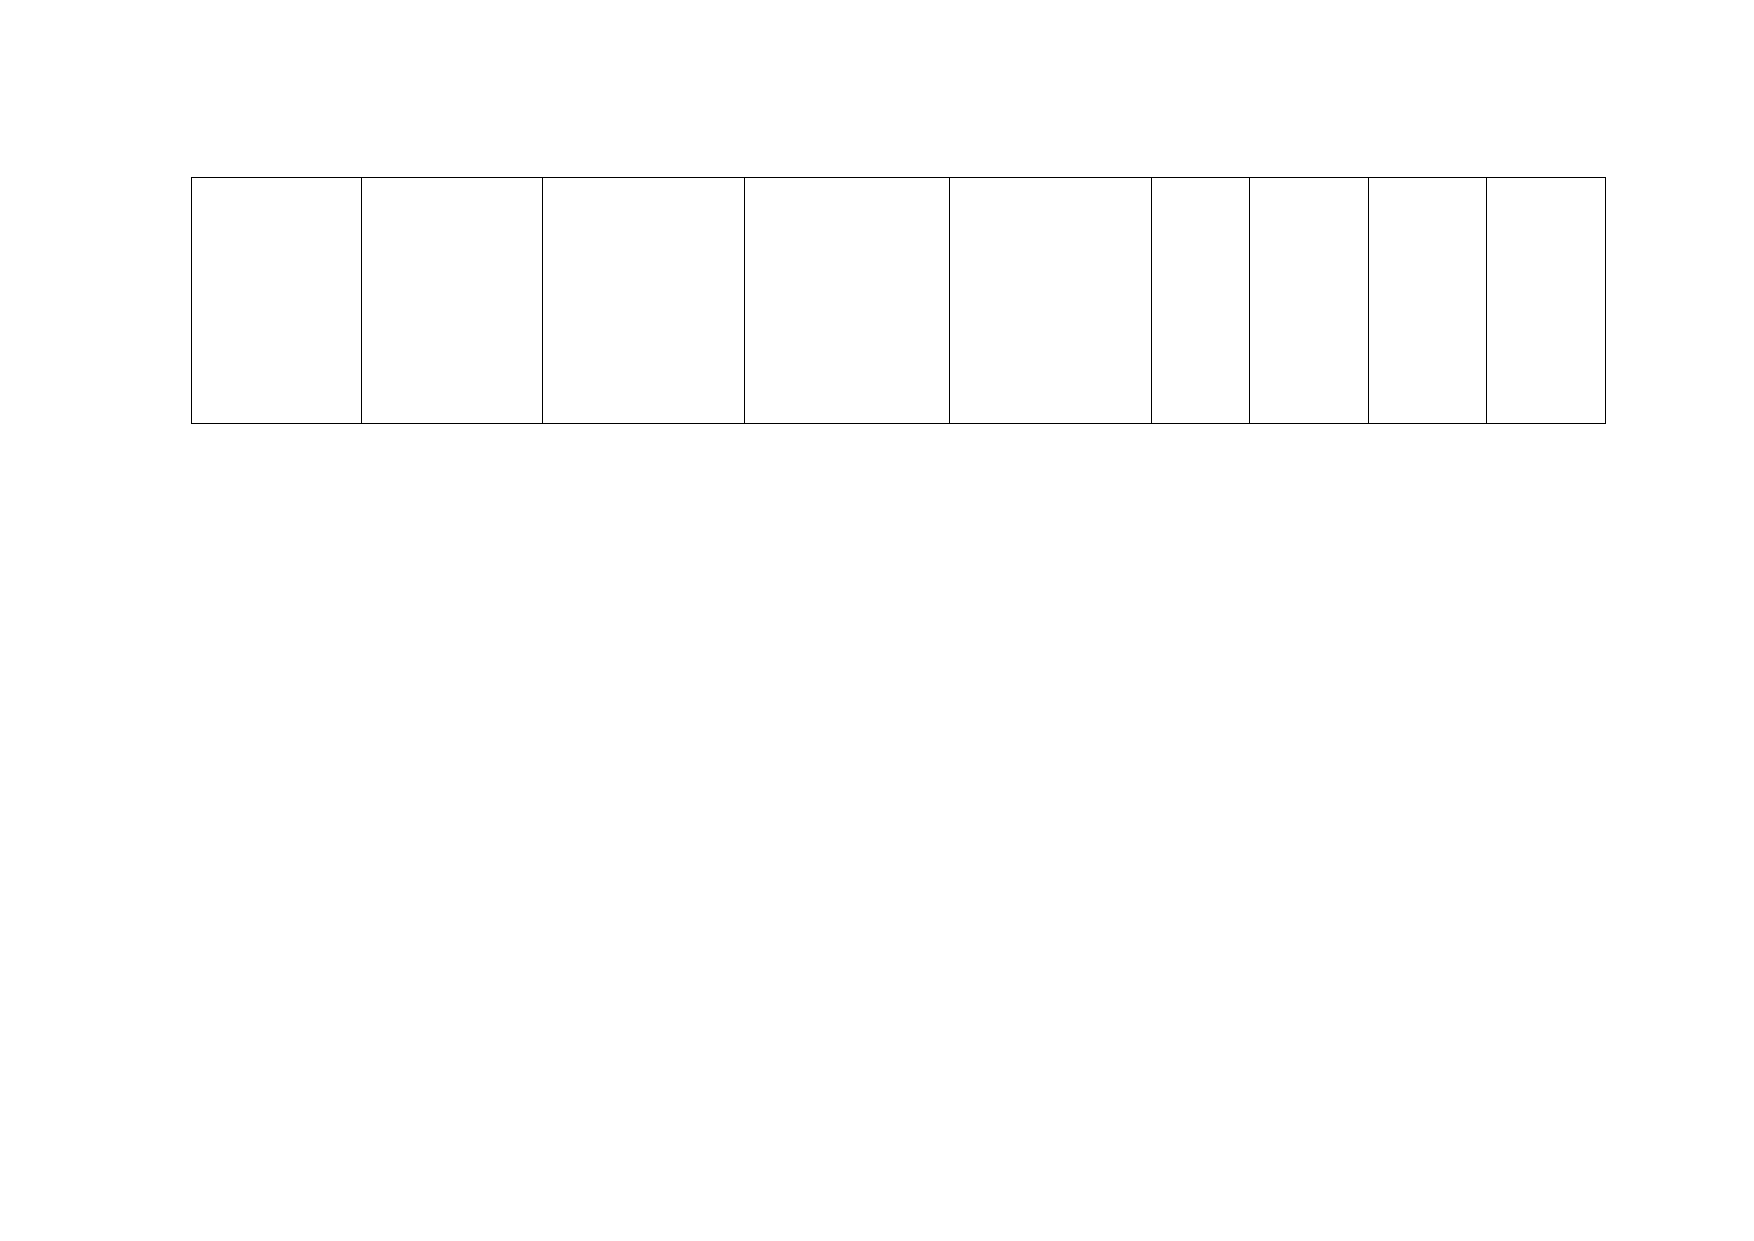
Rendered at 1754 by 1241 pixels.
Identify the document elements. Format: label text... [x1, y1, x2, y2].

table_cell 12.116.140,18 € [950, 178, 1151, 422]
table_cell 100 [1152, 178, 1249, 422]
table_cell 100 [1250, 178, 1368, 422]
table_cell 18.082.348,20€ [362, 178, 542, 422]
table_cell 11.754.872,90 € [745, 178, 949, 422]
table_cell TOTAL [192, 178, 361, 422]
table_cell 100 [1369, 178, 1486, 422]
table_cell 100 [1487, 178, 1605, 422]
table_cell 13.763.344,20€ [543, 178, 744, 422]
